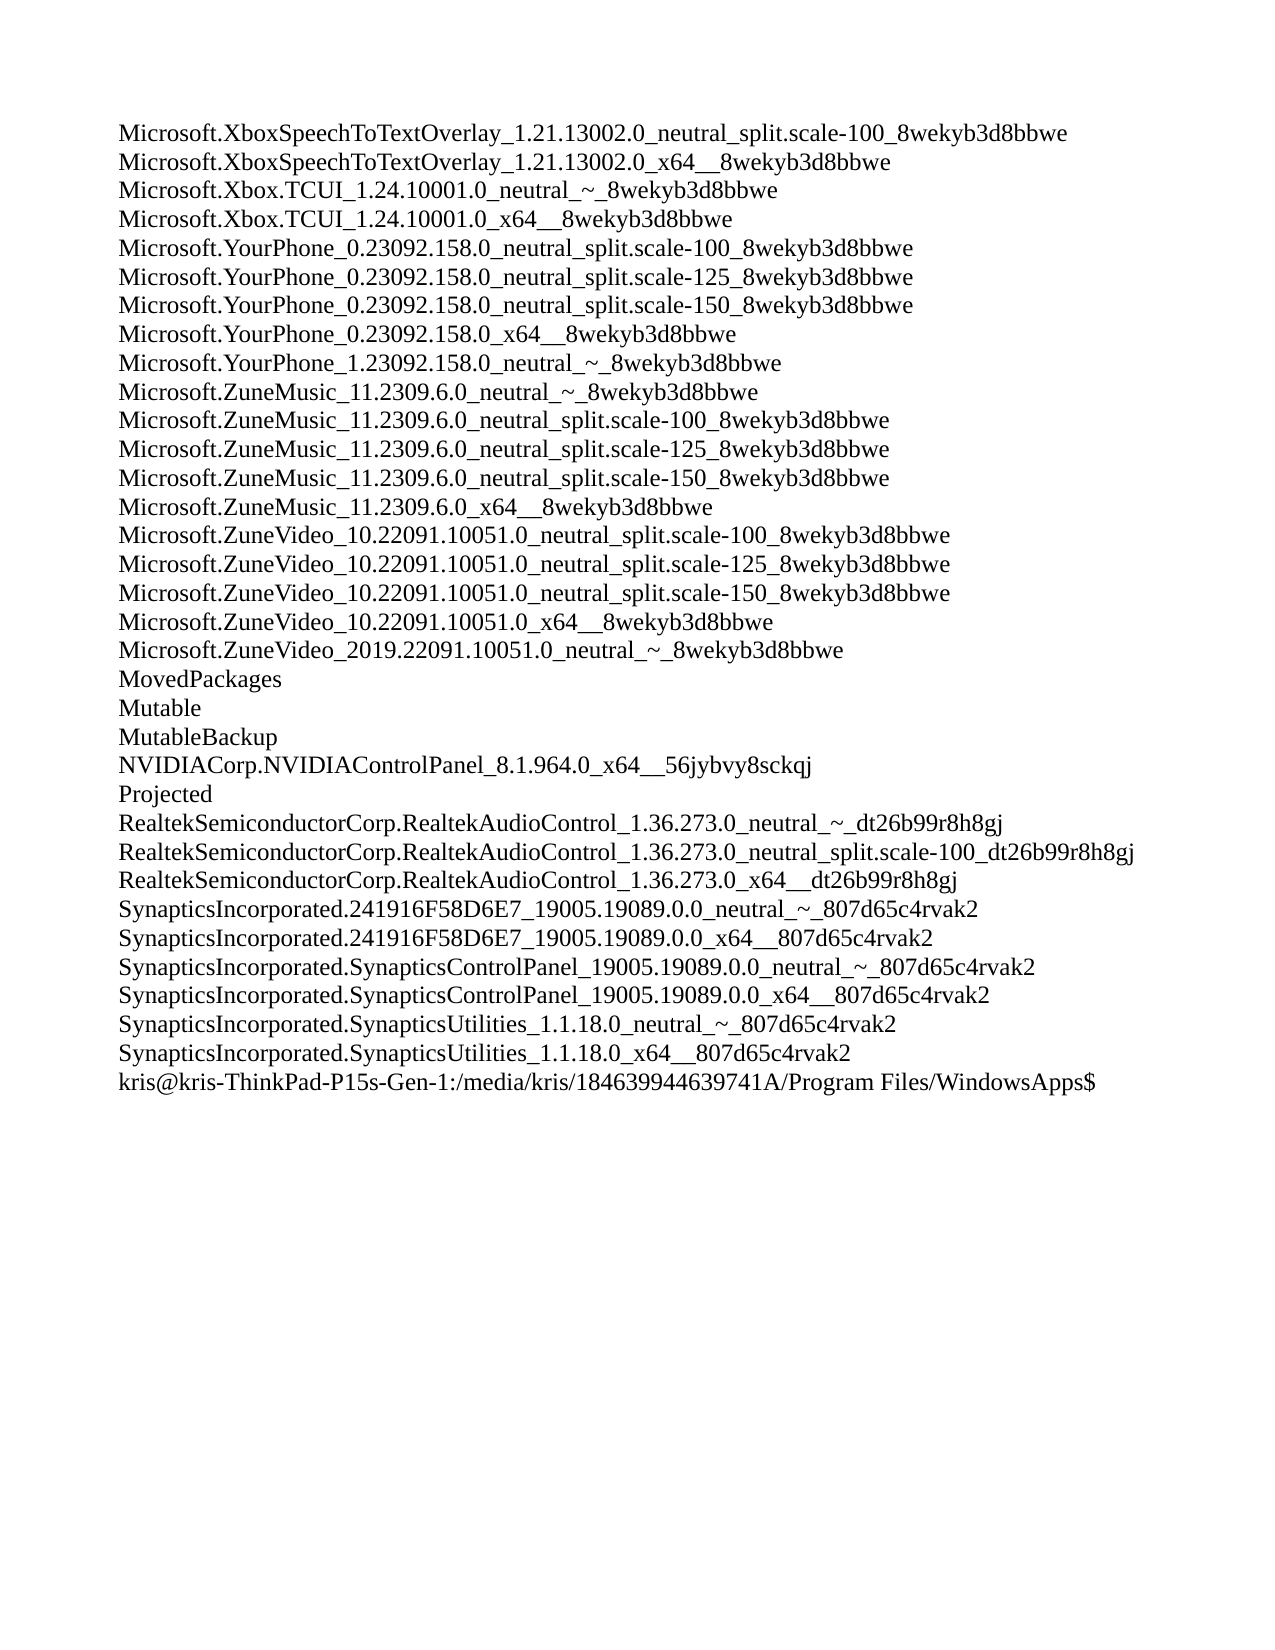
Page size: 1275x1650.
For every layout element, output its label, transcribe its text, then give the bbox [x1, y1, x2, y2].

text SynapticsIncorporated.SynapticsUtilities_1.1.18.0_x64__807d65c4rvak2 [118, 1038, 1157, 1067]
text SynapticsIncorporated.SynapticsUtilities_1.1.18.0_neutral_~_807d65c4rvak2 [118, 1009, 1157, 1038]
text MovedPackages [118, 664, 1157, 693]
text SynapticsIncorporated.241916F58D6E7_19005.19089.0.0_x64__807d65c4rvak2 [118, 923, 1157, 952]
text Microsoft.Xbox.TCUI_1.24.10001.0_x64__8wekyb3d8bbwe [118, 204, 1157, 233]
text Microsoft.YourPhone_0.23092.158.0_neutral_split.scale-150_8wekyb3d8bbwe [118, 291, 1157, 319]
text Microsoft.ZuneMusic_11.2309.6.0_neutral_~_8wekyb3d8bbwe [118, 377, 1157, 406]
text Microsoft.XboxSpeechToTextOverlay_1.21.13002.0_x64__8wekyb3d8bbwe [118, 147, 1157, 176]
text Microsoft.ZuneVideo_10.22091.10051.0_neutral_split.scale-125_8wekyb3d8bbwe [118, 549, 1157, 578]
text Microsoft.ZuneMusic_11.2309.6.0_neutral_split.scale-150_8wekyb3d8bbwe [118, 463, 1157, 492]
text SynapticsIncorporated.SynapticsControlPanel_19005.19089.0.0_neutral_~_807d65c4rvak2 [118, 952, 1157, 981]
text Microsoft.XboxSpeechToTextOverlay_1.21.13002.0_neutral_split.scale-100_8wekyb3d8bbwe [118, 118, 1157, 147]
text Microsoft.YourPhone_1.23092.158.0_neutral_~_8wekyb3d8bbwe [118, 348, 1157, 377]
text Microsoft.ZuneVideo_10.22091.10051.0_neutral_split.scale-100_8wekyb3d8bbwe [118, 521, 1157, 549]
text Microsoft.Xbox.TCUI_1.24.10001.0_neutral_~_8wekyb3d8bbwe [118, 176, 1157, 204]
text Microsoft.ZuneVideo_10.22091.10051.0_x64__8wekyb3d8bbwe [118, 607, 1157, 636]
text SynapticsIncorporated.SynapticsControlPanel_19005.19089.0.0_x64__807d65c4rvak2 [118, 981, 1157, 1009]
text NVIDIACorp.NVIDIAControlPanel_8.1.964.0_x64__56jybvy8sckqj [118, 751, 1157, 779]
text RealtekSemiconductorCorp.RealtekAudioControl_1.36.273.0_neutral_split.scale-100_dt26b99r8h8gj [118, 837, 1157, 866]
text Mutable [118, 693, 1157, 722]
text Microsoft.YourPhone_0.23092.158.0_neutral_split.scale-125_8wekyb3d8bbwe [118, 262, 1157, 291]
text Microsoft.ZuneMusic_11.2309.6.0_neutral_split.scale-100_8wekyb3d8bbwe [118, 406, 1157, 434]
text MutableBackup [118, 722, 1157, 751]
text Microsoft.ZuneMusic_11.2309.6.0_neutral_split.scale-125_8wekyb3d8bbwe [118, 434, 1157, 463]
text Projected [118, 779, 1157, 808]
text SynapticsIncorporated.241916F58D6E7_19005.19089.0.0_neutral_~_807d65c4rvak2 [118, 894, 1157, 923]
text Microsoft.YourPhone_0.23092.158.0_neutral_split.scale-100_8wekyb3d8bbwe [118, 233, 1157, 262]
text Microsoft.ZuneVideo_2019.22091.10051.0_neutral_~_8wekyb3d8bbwe [118, 636, 1157, 664]
text Microsoft.ZuneVideo_10.22091.10051.0_neutral_split.scale-150_8wekyb3d8bbwe [118, 578, 1157, 607]
text Microsoft.ZuneMusic_11.2309.6.0_x64__8wekyb3d8bbwe [118, 492, 1157, 521]
text RealtekSemiconductorCorp.RealtekAudioControl_1.36.273.0_x64__dt26b99r8h8gj [118, 866, 1157, 894]
text Microsoft.YourPhone_0.23092.158.0_x64__8wekyb3d8bbwe [118, 319, 1157, 348]
text RealtekSemiconductorCorp.RealtekAudioControl_1.36.273.0_neutral_~_dt26b99r8h8gj [118, 808, 1157, 837]
text kris@kris-ThinkPad-P15s-Gen-1:/media/kris/184639944639741A/Program Files/WindowsApps$ [118, 1067, 1157, 1096]
